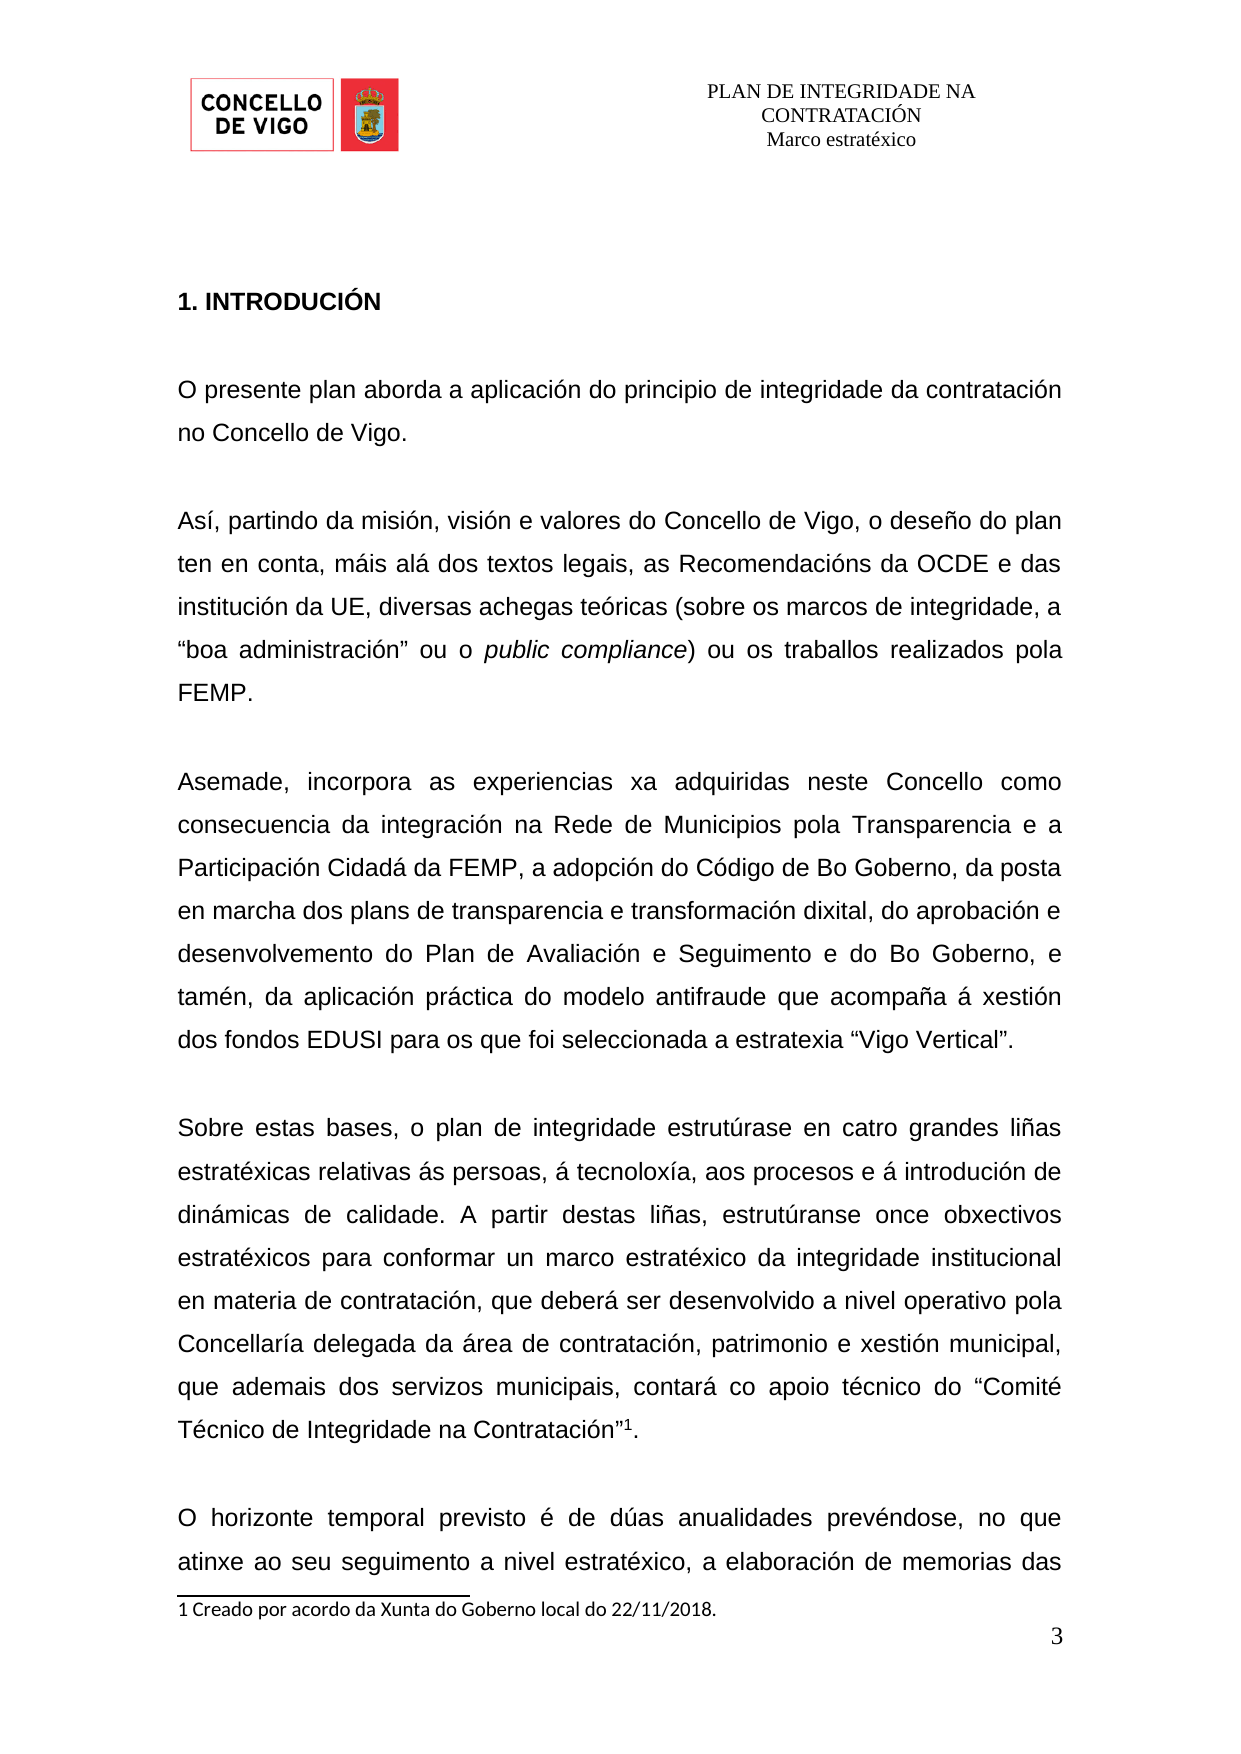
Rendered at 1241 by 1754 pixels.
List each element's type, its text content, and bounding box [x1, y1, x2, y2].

text Sobre estas bases, o plan de integridade estrutúrase en catro grandes liñas estratéxicas relativas ás persoas, á tecnoloxía, aos procesos e á introdución de dinámicas de calidade. A partir destas liñas, estrutúranse once obxectivos estratéxicos para conformar un marco estratéxico da integridade institucional en materia de contratación, que deberá ser desenvolvido a nivel operativo pola Concellaría delegada da área de contratación, patrimonio e xestión municipal, que ademais dos servizos municipais, contará co apoio técnico do “Comité Técnico de Integridade na Contratación”. [177, 1113, 1063, 1444]
text Así, partindo da misión, visión e valores do Concello de Vigo, o deseño do plan ten en conta, máis alá dos textos legais, as Recomendacións da OCDE e das institución da UE, diversas achegas teóricas (sobre os marcos de integridade, a “boa administración” ou o public compliance) ou os traballos realizados pola FEMP. [177, 506, 1063, 707]
picture [188, 75, 400, 156]
text O horizonte temporal previsto é de dúas anualidades prevéndose, no que atinxe ao seu seguimento a nivel estratéxico, a elaboración de memorias das [177, 1503, 1063, 1575]
text Asemade, incorpora as experiencias xa adquiridas neste Concello como consecuencia da integración na Rede de Municipios pola Transparencia e a Participación Cidadá da FEMP, a adopción do Código de Bo Goberno, da posta en marcha dos plans de transparencia e transformación dixital, do aprobación e desenvolvemento do Plan de Avaliación e Seguimento e do Bo Goberno, e tamén, da aplicación práctica do modelo antifraude que acompaña á xestión dos fondos EDUSI para os que foi seleccionada a estratexia “Vigo Vertical”. [177, 767, 1063, 1054]
text O presente plan aborda a aplicación do principio de integridade da contratación no Concello de Vigo. [177, 375, 1063, 447]
text Creado por acordo da Xunta do Goberno local do 22/11/2018. [177, 1596, 1063, 1621]
subtitle 1. INTRODUCIÓN [177, 287, 1063, 315]
